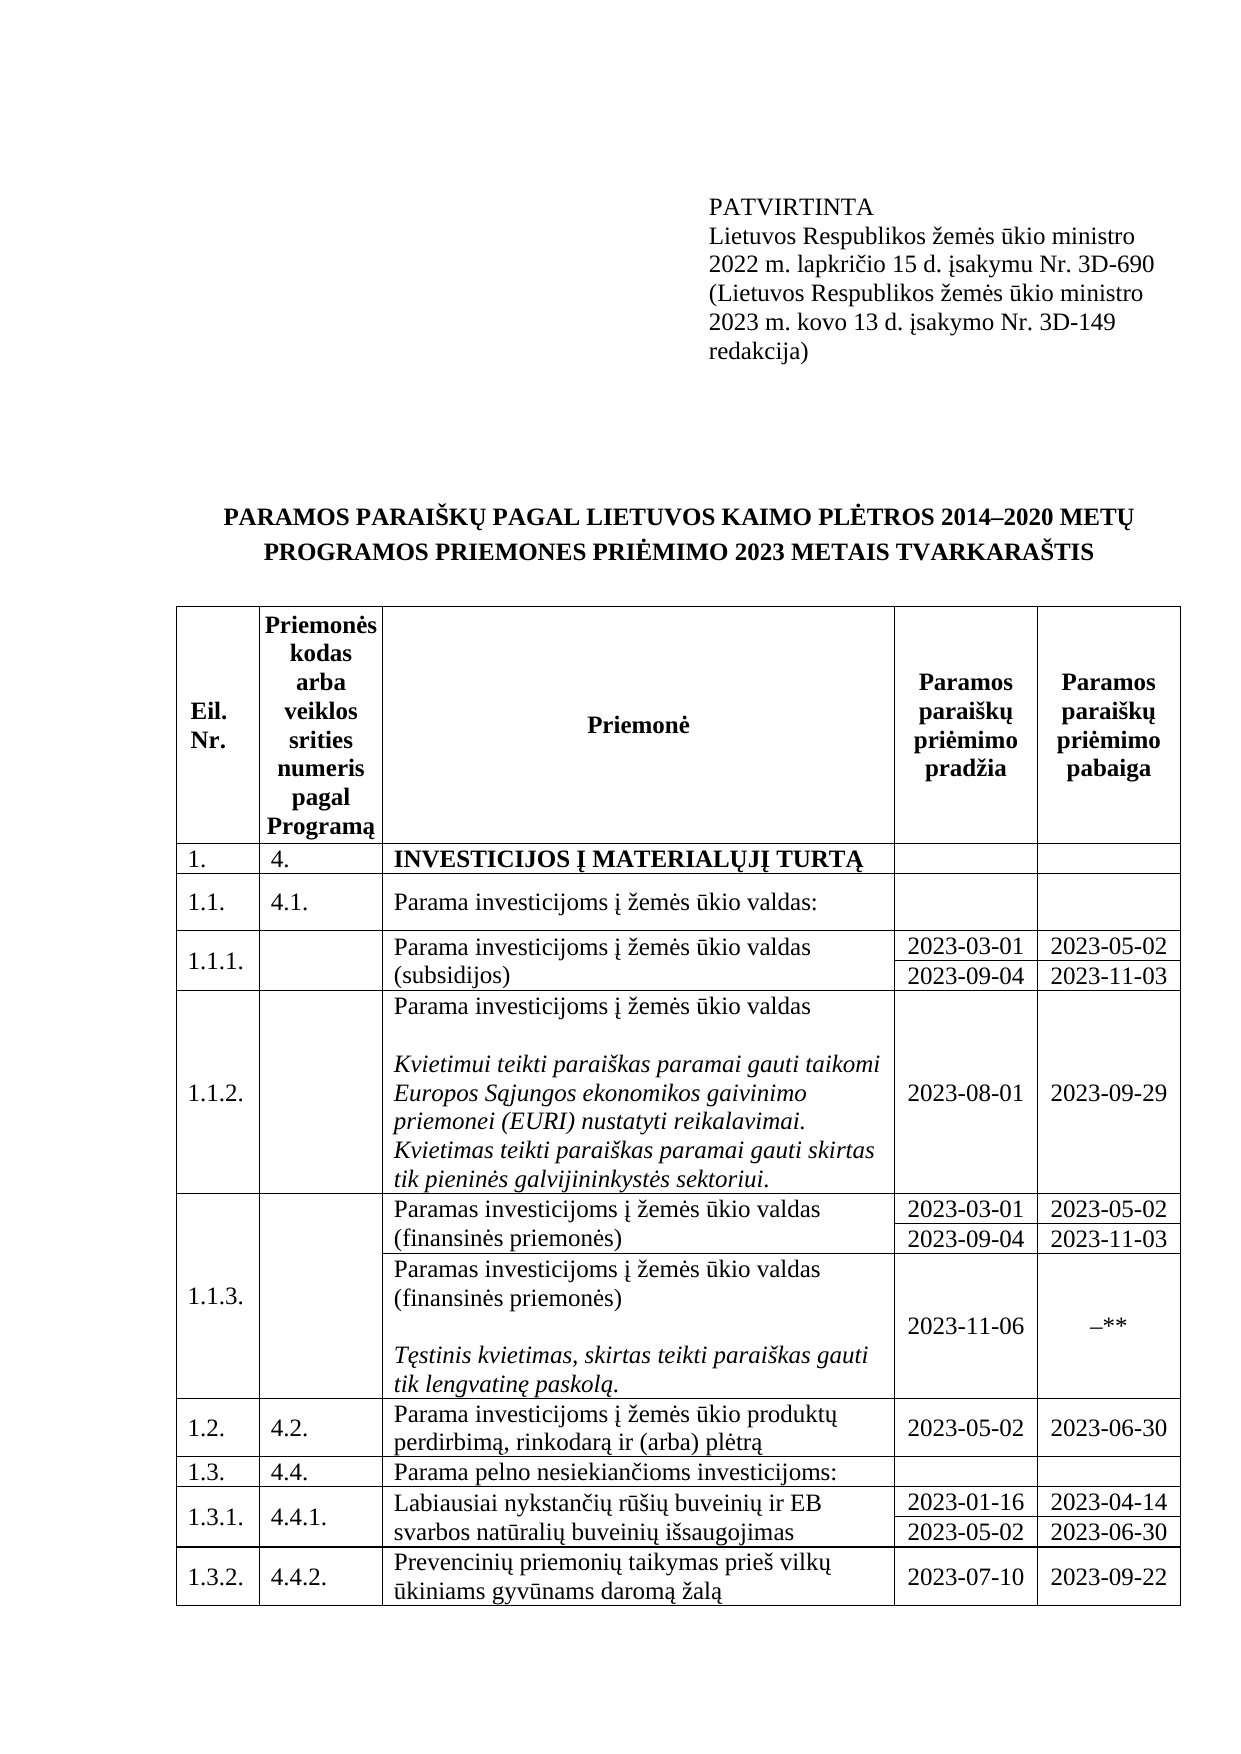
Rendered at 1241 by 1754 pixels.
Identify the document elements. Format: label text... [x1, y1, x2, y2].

table_header Priemonė [383, 607, 894, 843]
table_cell 2023-07-10 [895, 1548, 1037, 1605]
table_cell 1.1.1. [177, 931, 259, 990]
table_cell 2023-05-02 [895, 1399, 1037, 1456]
table_cell [1038, 874, 1180, 930]
table_cell 2023-11-03 [1038, 961, 1180, 990]
table_cell 2023-05-02 [895, 1517, 1037, 1546]
table_cell [895, 1457, 1037, 1486]
table_cell 1.3.1. [177, 1487, 259, 1546]
table_cell Labiausiai nykstančių rūšių buveinių ir EB svarbos natūralių buveinių išsaugojimas [383, 1487, 894, 1546]
table_cell 2023-06-30 [1038, 1517, 1180, 1546]
table_cell 2023-11-03 [1038, 1224, 1180, 1253]
table_cell 2023-05-02 [1038, 1194, 1180, 1223]
table_header Paramos paraiškų priėmimo pradžia [895, 607, 1037, 843]
table_cell Parama pelno nesiekiančioms investicijoms: [383, 1457, 894, 1486]
table_cell 1. [177, 844, 259, 872]
table_cell 2023-11-06 [895, 1254, 1037, 1398]
table_header Paramos paraiškų priėmimo pabaiga [1038, 607, 1180, 843]
table_cell [895, 844, 1037, 872]
table_cell 2023-09-22 [1038, 1548, 1180, 1605]
table_cell 2023-08-01 [895, 991, 1037, 1193]
table_header Eil. Nr. [177, 607, 259, 843]
table_cell Parama investicijoms į žemės ūkio produktų perdirbimą, rinkodarą ir (arba) plėtrą [383, 1399, 894, 1456]
table_cell 1.1.3. [177, 1194, 259, 1398]
text (Lietuvos Respublikos žemės ūkio ministro [177, 278, 1181, 307]
text redakcija) [177, 336, 1181, 364]
table_cell [260, 931, 382, 990]
table_cell 4.1. [260, 874, 382, 930]
table_cell Parama investicijoms į žemės ūkio valdas (subsidijos) [383, 931, 894, 990]
table_cell [260, 1194, 382, 1398]
table_cell Parama investicijoms į žemės ūkio valdas Kvietimui teikti paraiškas paramai gauti taikomi Europos Sąjungos ekonomikos gaivinimo priemonei (EURI) nustatyti reikalavimai. Kvietimas teikti paraiškas paramai gauti skirtas tik pieninės galvijininkystės sektoriui. [383, 991, 894, 1193]
table_cell 1.3. [177, 1457, 259, 1486]
table_cell Paramas investicijoms į žemės ūkio valdas (finansinės priemonės) [383, 1194, 894, 1253]
table_header Priemonės kodas arba veiklos srities numeris pagal Programą [260, 607, 382, 843]
table_cell 2023-04-14 [1038, 1487, 1180, 1516]
table_cell Parama investicijoms į žemės ūkio valdas: [383, 874, 894, 930]
table_cell 4.4.2. [260, 1548, 382, 1605]
table_cell [1038, 1457, 1180, 1486]
text ParaMOS PARAIŠkų pagal LIETUVOS Kaimo plėtros 2014–2020 metų PROGRAMOS priemones PRIĖMIMO 2023 metais TVARKARAŠTIS [177, 502, 1181, 566]
table_cell 1.2. [177, 1399, 259, 1456]
text 2023 m. kovo 13 d. įsakymo Nr. 3D-149 [177, 307, 1181, 336]
table_cell Paramas investicijoms į žemės ūkio valdas (finansinės priemonės) Tęstinis kvietimas, skirtas teikti paraiškas gauti tik lengvatinę paskolą. [383, 1254, 894, 1398]
text Lietuvos Respublikos žemės ūkio ministro [177, 221, 1181, 249]
table_cell [895, 874, 1037, 930]
table_cell 4. [260, 844, 382, 872]
table_cell 2023-09-04 [895, 961, 1037, 990]
text 2022 m. lapkričio 15 d. įsakymu Nr. 3D-690 [177, 249, 1181, 278]
table_cell 1.3.2. [177, 1548, 259, 1605]
table_cell 2023-06-30 [1038, 1399, 1180, 1456]
table_cell 2023-09-29 [1038, 991, 1180, 1193]
table_cell 2023-05-02 [1038, 931, 1180, 960]
table_cell 2023-03-01 [895, 1194, 1037, 1223]
table_cell [260, 991, 382, 1193]
table_cell 2023-01-16 [895, 1487, 1037, 1516]
table_cell 1.1. [177, 874, 259, 930]
text PATVIRTINTA [177, 192, 1181, 221]
table_cell 2023-03-01 [895, 931, 1037, 960]
table_cell Prevencinių priemonių taikymas prieš vilkų ūkiniams gyvūnams daromą žalą [383, 1548, 894, 1605]
table_cell 4.4. [260, 1457, 382, 1486]
table_cell 4.4.1. [260, 1487, 382, 1546]
table_cell 4.2. [260, 1399, 382, 1456]
table_cell –** [1038, 1254, 1180, 1398]
table_cell [1038, 844, 1180, 872]
table_cell INVESTICIJOS Į MATERIALŲJĮ TURTĄ [383, 844, 894, 872]
table_cell 2023-09-04 [895, 1224, 1037, 1253]
table_cell 1.1.2. [177, 991, 259, 1193]
